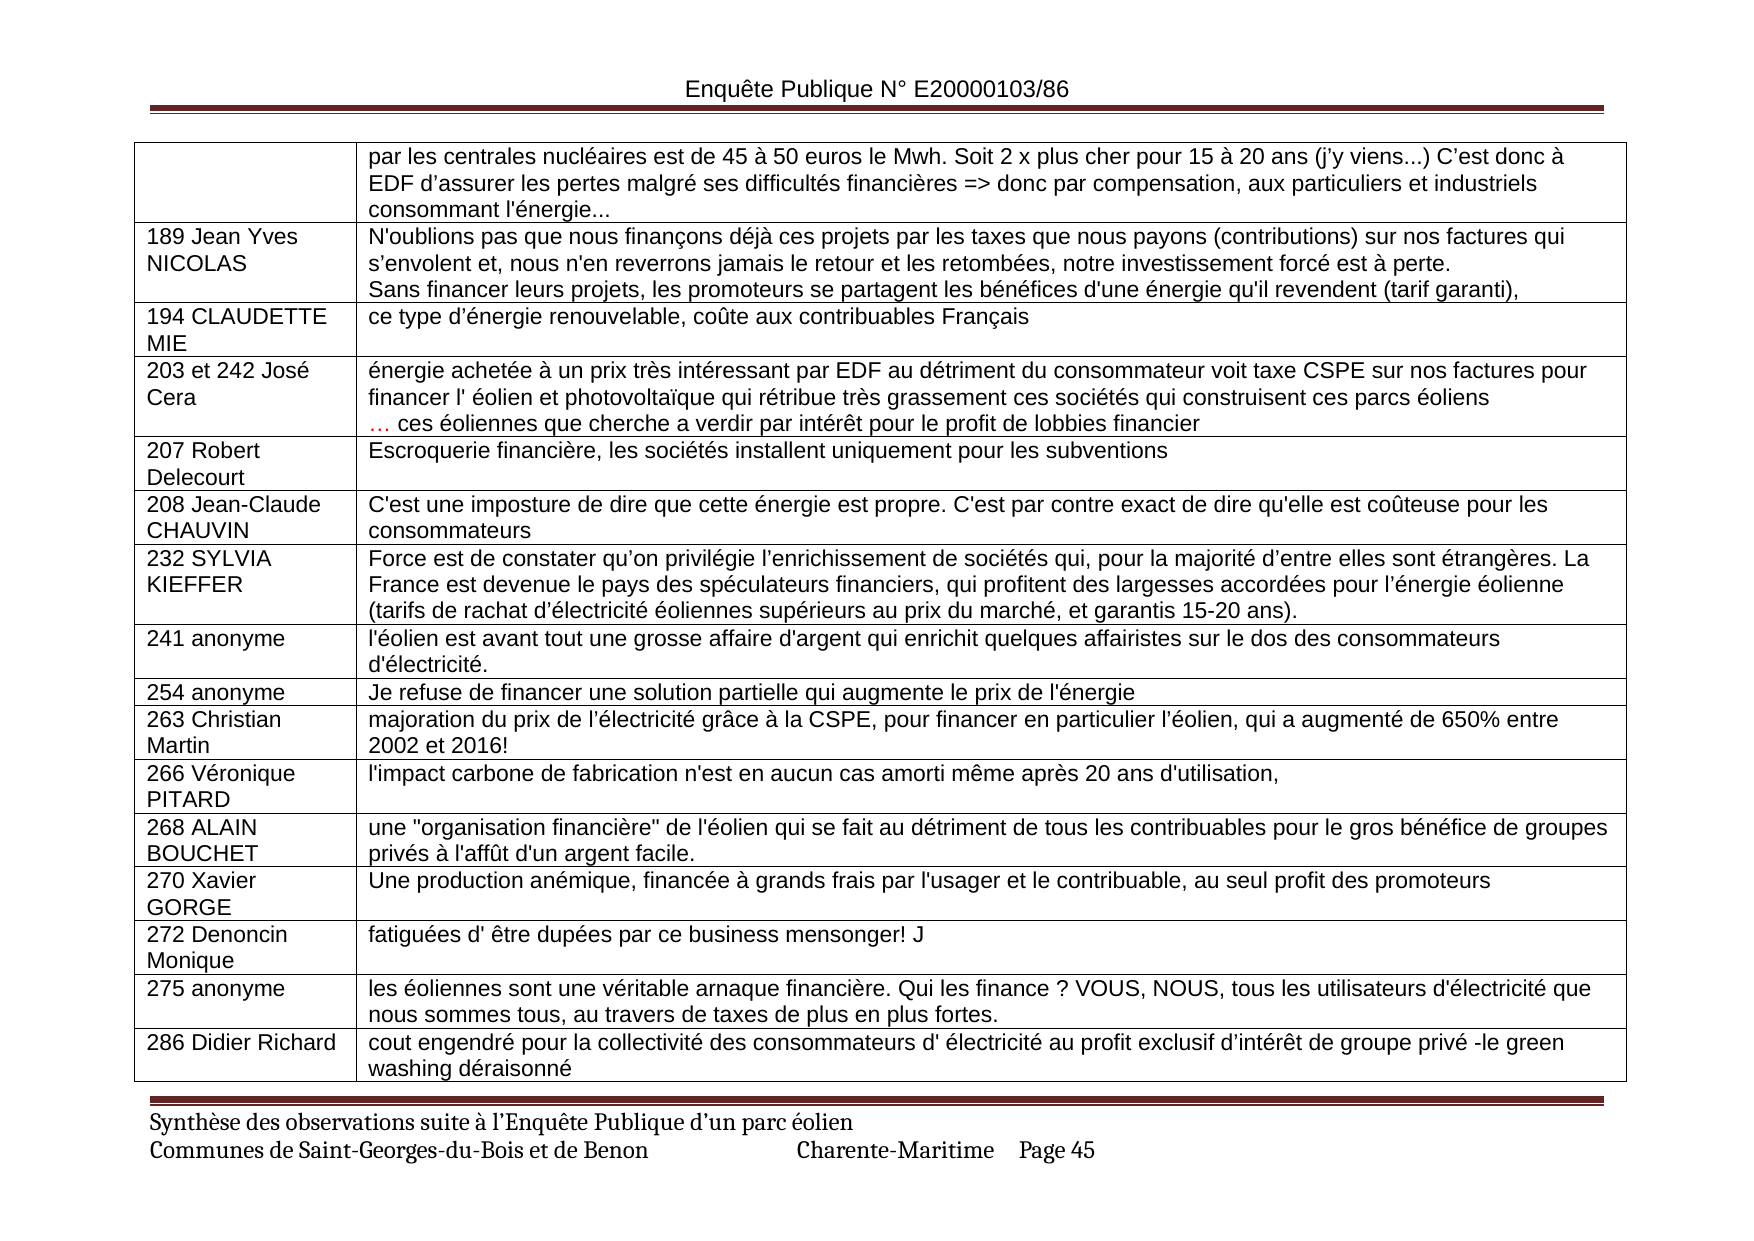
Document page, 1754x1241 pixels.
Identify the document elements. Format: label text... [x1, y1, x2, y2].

table_cell 203 et 242 José Cera [135, 357, 356, 436]
table_cell 266 Véronique PITARD [135, 760, 356, 812]
table_cell énergie achetée à un prix très intéressant par EDF au détriment du consommateur voit taxe CSPE sur nos factures pour financer l' éolien et photovoltaïque qui rétribue très grassement ces sociétés qui construisent ces parcs éoliens … ces éoliennes que cherche a verdir par intérêt pour le profit de lobbies financier [357, 357, 1626, 436]
table_cell Escroquerie financière, les sociétés installent uniquement pour les subventions [357, 437, 1626, 490]
table_cell 286 Didier Richard [135, 1029, 356, 1081]
table_cell 208 Jean-Claude CHAUVIN [135, 491, 356, 544]
table_cell 275 anonyme [135, 975, 356, 1027]
table_cell 194 CLAUDETTE MIE [135, 303, 356, 356]
table_cell une "organisation financière" de l'éolien qui se fait au détriment de tous les contribuables pour le gros bénéfice de groupes privés à l'affût d'un argent facile. [357, 814, 1626, 866]
table_cell C'est une imposture de dire que cette énergie est propre. C'est par contre exact de dire qu'elle est coûteuse pour les consommateurs [357, 491, 1626, 544]
table_cell cout engendré pour la collectivité des consommateurs d' électricité au profit exclusif d’intérêt de groupe privé -le green washing déraisonné [357, 1029, 1626, 1081]
table_cell l'éolien est avant tout une grosse affaire d'argent qui enrichit quelques affairistes sur le dos des consommateurs d'électricité. [357, 625, 1626, 677]
table_cell 232 SYLVIA KIEFFER [135, 545, 356, 624]
table_cell 254 anonyme [135, 679, 356, 705]
table_cell ce type d’énergie renouvelable, coûte aux contribuables Français [357, 303, 1626, 356]
table_cell 241 anonyme [135, 625, 356, 677]
table_cell 270 Xavier GORGE [135, 867, 356, 920]
table_cell N'oublions pas que nous finançons déjà ces projets par les taxes que nous payons (contributions) sur nos factures qui s’envolent et, nous n'en reverrons jamais le retour et les retombées, notre investissement forcé est à perte. Sans financer leurs projets, les promoteurs se partagent les bénéfices d'une énergie qu'il revendent (tarif garanti), [357, 223, 1626, 302]
table_cell 268 ALAIN BOUCHET [135, 814, 356, 866]
table_cell majoration du prix de l’électricité grâce à la CSPE, pour financer en particulier l’éolien, qui a augmenté de 650% entre 2002 et 2016! [357, 706, 1626, 759]
table_cell Une production anémique, financée à grands frais par l'usager et le contribuable, au seul profit des promoteurs [357, 867, 1626, 920]
table_cell l'impact carbone de fabrication n'est en aucun cas amorti même après 20 ans d'utilisation, [357, 760, 1626, 812]
table_cell Je refuse de financer une solution partielle qui augmente le prix de l'énergie [357, 679, 1626, 705]
table_cell les éoliennes sont une véritable arnaque financière. Qui les finance ? VOUS, NOUS, tous les utilisateurs d'électricité que nous sommes tous, au travers de taxes de plus en plus fortes. [357, 975, 1626, 1027]
table_cell [135, 143, 356, 222]
table_cell Force est de constater qu’on privilégie l’enrichissement de sociétés qui, pour la majorité d’entre elles sont étrangères. La France est devenue le pays des spéculateurs financiers, qui profitent des largesses accordées pour l’énergie éolienne (tarifs de rachat d’électricité éoliennes supérieurs au prix du marché, et garantis 15-20 ans). [357, 545, 1626, 624]
table_cell par les centrales nucléaires est de 45 à 50 euros le Mwh. Soit 2 x plus cher pour 15 à 20 ans (j’y viens...) C’est donc à EDF d’assurer les pertes malgré ses difficultés financières => donc par compensation, aux particuliers et industriels consommant l'énergie... [357, 143, 1626, 222]
table_cell 207 Robert Delecourt [135, 437, 356, 490]
table_cell 272 Denoncin Monique [135, 921, 356, 974]
table_cell 189 Jean Yves NICOLAS [135, 223, 356, 302]
table_cell fatiguées d' être dupées par ce business mensonger! J [357, 921, 1626, 974]
table_cell 263 Christian Martin [135, 706, 356, 759]
